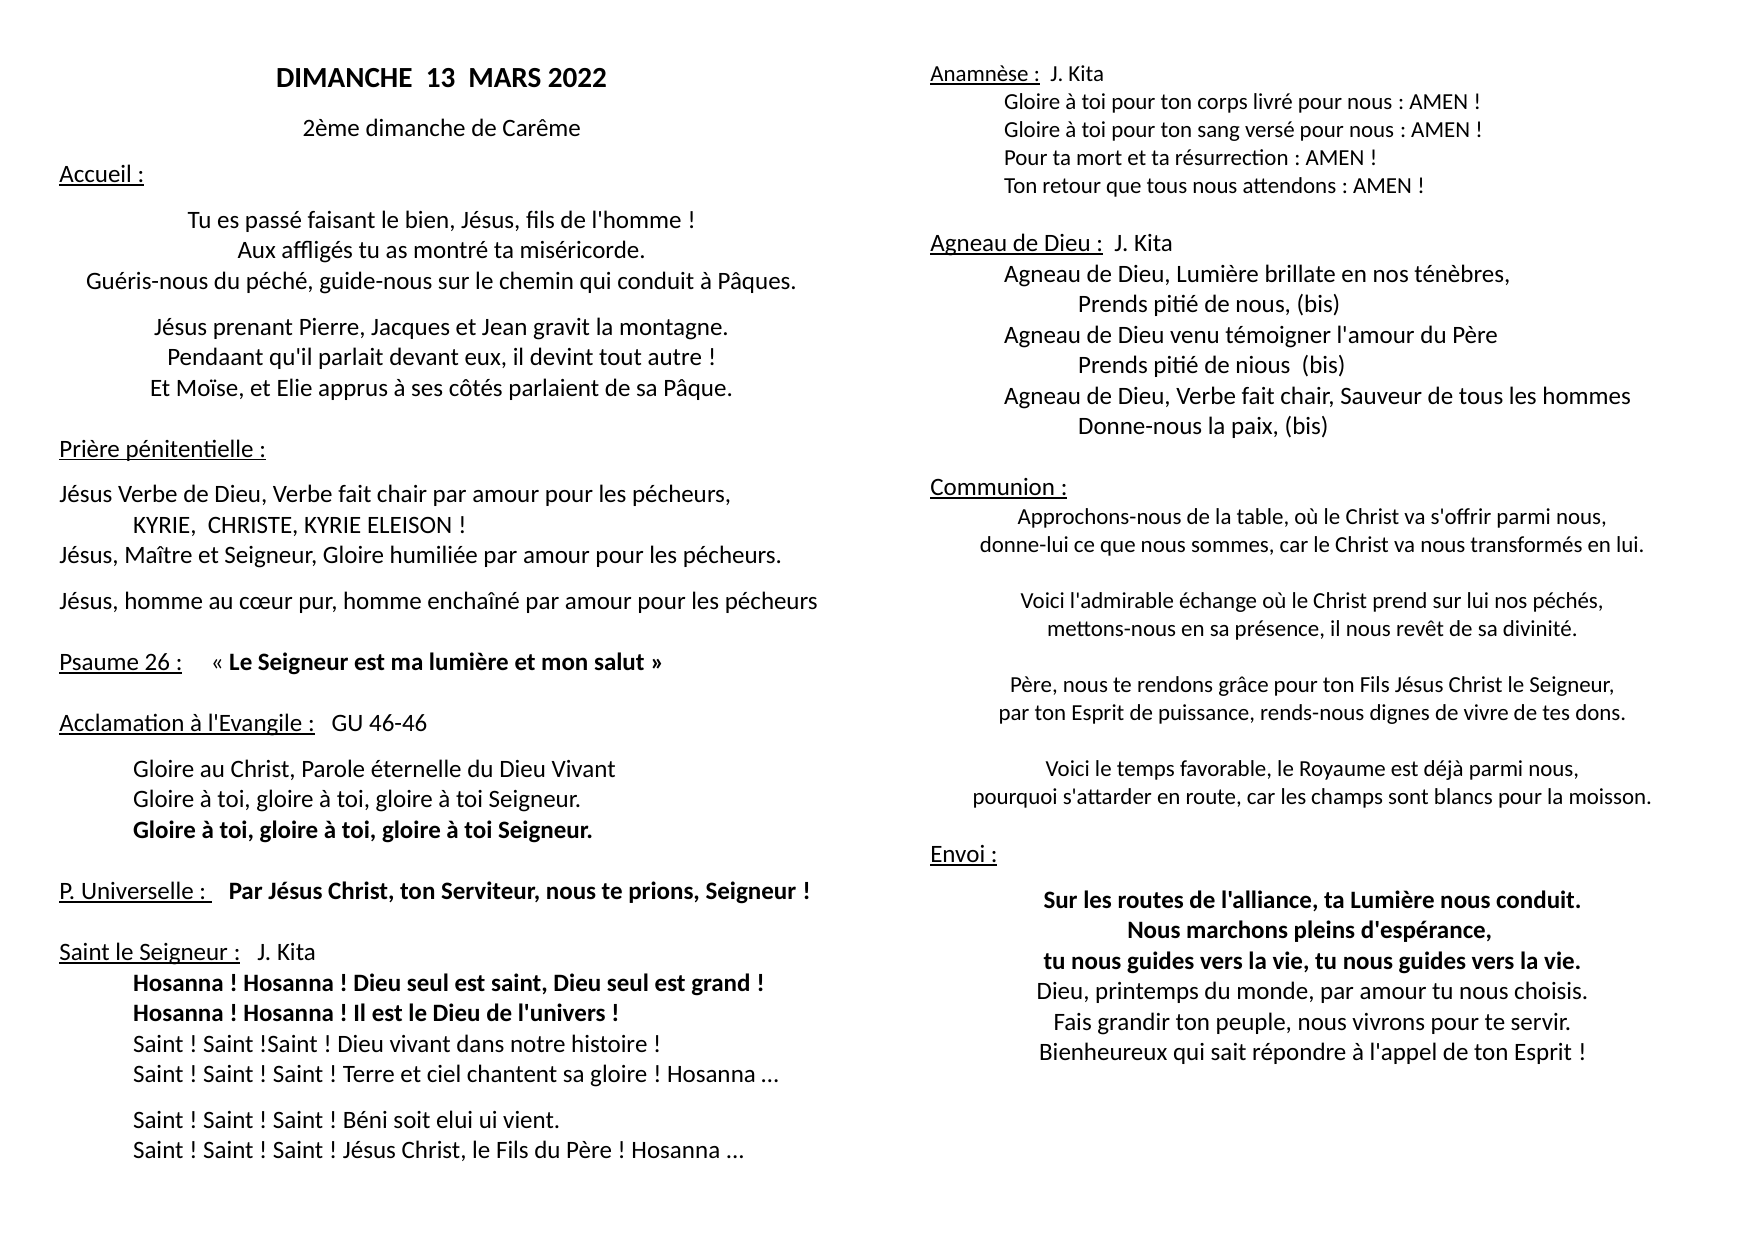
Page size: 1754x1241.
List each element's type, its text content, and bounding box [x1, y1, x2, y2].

text Saint ! Saint ! Saint ! Jésus Christ, le Fils du Père ! Hosanna ... [59, 1134, 824, 1165]
text Jésus, homme au cœur pur, homme enchaîné par amour pour les pécheurs [59, 585, 824, 616]
text donne-lui ce que nous sommes, car le Christ va nous transformés en lui. [930, 530, 1695, 558]
text Acclamation à l'Evangile : GU 46-46 [59, 707, 824, 738]
text Approchons-nous de la table, où le Christ va s'offrir parmi nous, [930, 502, 1695, 530]
text Gloire à toi pour ton sang versé pour nous : AMEN ! [1004, 115, 1695, 143]
text Ton retour que tous nous attendons : AMEN ! [1004, 171, 1695, 199]
text Pendaant qu'il parlait devant eux, il devint tout autre ! [59, 341, 824, 372]
text Fais grandir ton peuple, nous vivrons pour te servir. [930, 1006, 1695, 1036]
text Prends pitié de nous, (bis) [930, 288, 1695, 319]
text Communion : [930, 471, 1695, 502]
text Voici le temps favorable, le Royaume est déjà parmi nous, [930, 754, 1695, 782]
text Accueil : [59, 158, 824, 189]
text Hosanna ! Hosanna ! Dieu seul est saint, Dieu seul est grand ! [59, 967, 824, 997]
text Et Moïse, et Elie apprus à ses côtés parlaient de sa Pâque. [59, 372, 824, 402]
text Gloire à toi, gloire à toi, gloire à toi Seigneur. [59, 814, 824, 845]
text DIMANCHE 13 MARS 2022 [59, 59, 824, 95]
text Agneau de Dieu : J. Kita [930, 227, 1695, 258]
text Sur les routes de l'alliance, ta Lumière nous conduit. [930, 884, 1695, 914]
text Jésus prenant Pierre, Jacques et Jean gravit la montagne. [59, 311, 824, 341]
text Envoi : [930, 838, 1695, 869]
text Gloire au Christ, Parole éternelle du Dieu Vivant [59, 753, 824, 784]
text tu nous guides vers la vie, tu nous guides vers la vie. [930, 945, 1695, 975]
text Gloire à toi pour ton corps livré pour nous : AMEN ! [1004, 87, 1695, 115]
text mettons-nous en sa présence, il nous revêt de sa divinité. [930, 614, 1695, 642]
text Saint ! Saint ! Saint ! Béni soit elui ui vient. [59, 1104, 824, 1134]
text Nous marchons pleins d'espérance, [930, 914, 1695, 945]
text P. Universelle : Par Jésus Christ, ton Serviteur, nous te prions, Seigneur ! [59, 875, 824, 906]
text par ton Esprit de puissance, rends-nous dignes de vivre de tes dons. [930, 698, 1695, 726]
text pourquoi s'attarder en route, car les champs sont blancs pour la moisson. [930, 782, 1695, 810]
text Voici l'admirable échange où le Christ prend sur lui nos péchés, [930, 586, 1695, 614]
text Aux affligés tu as montré ta miséricorde. [59, 234, 824, 265]
text Dieu, printemps du monde, par amour tu nous choisis. [930, 975, 1695, 1006]
text Agneau de Dieu, Verbe fait chair, Sauveur de tous les hommes [930, 380, 1695, 410]
text Père, nous te rendons grâce pour ton Fils Jésus Christ le Seigneur, [930, 670, 1695, 698]
text Guéris-nous du péché, guide-nous sur le chemin qui conduit à Pâques. [59, 265, 824, 296]
text Psaume 26 : « Le Seigneur est ma lumière et mon salut » [59, 646, 824, 677]
text Jésus Verbe de Dieu, Verbe fait chair par amour pour les pécheurs, [59, 478, 824, 509]
text Prends pitié de nious (bis) [930, 349, 1695, 380]
text Agneau de Dieu, Lumière brillate en nos ténèbres, [930, 258, 1695, 288]
text Donne-nous la paix, (bis) [930, 410, 1695, 441]
text Saint ! Saint ! Saint ! Terre et ciel chantent sa gloire ! Hosanna … [59, 1058, 824, 1089]
text Anamnèse : J. Kita [930, 59, 1695, 87]
text Jésus, Maître et Seigneur, Gloire humiliée par amour pour les pécheurs. [59, 539, 824, 570]
text Tu es passé faisant le bien, Jésus, fils de l'homme ! [59, 204, 824, 234]
text Agneau de Dieu venu témoigner l'amour du Père [930, 319, 1695, 349]
text Gloire à toi, gloire à toi, gloire à toi Seigneur. [59, 784, 824, 814]
text Saint le Seigneur : J. Kita [59, 936, 824, 967]
text Bienheureux qui sait répondre à l'appel de ton Esprit ! [930, 1036, 1695, 1067]
text Saint ! Saint !Saint ! Dieu vivant dans notre histoire ! [59, 1028, 824, 1058]
text Prière pénitentielle : [59, 433, 824, 463]
text Pour ta mort et ta résurrection : AMEN ! [1004, 143, 1695, 171]
text KYRIE, CHRISTE, KYRIE ELEISON ! [59, 509, 824, 539]
text 2ème dimanche de Carême [59, 112, 824, 143]
text Hosanna ! Hosanna ! Il est le Dieu de l'univers ! [59, 997, 824, 1028]
